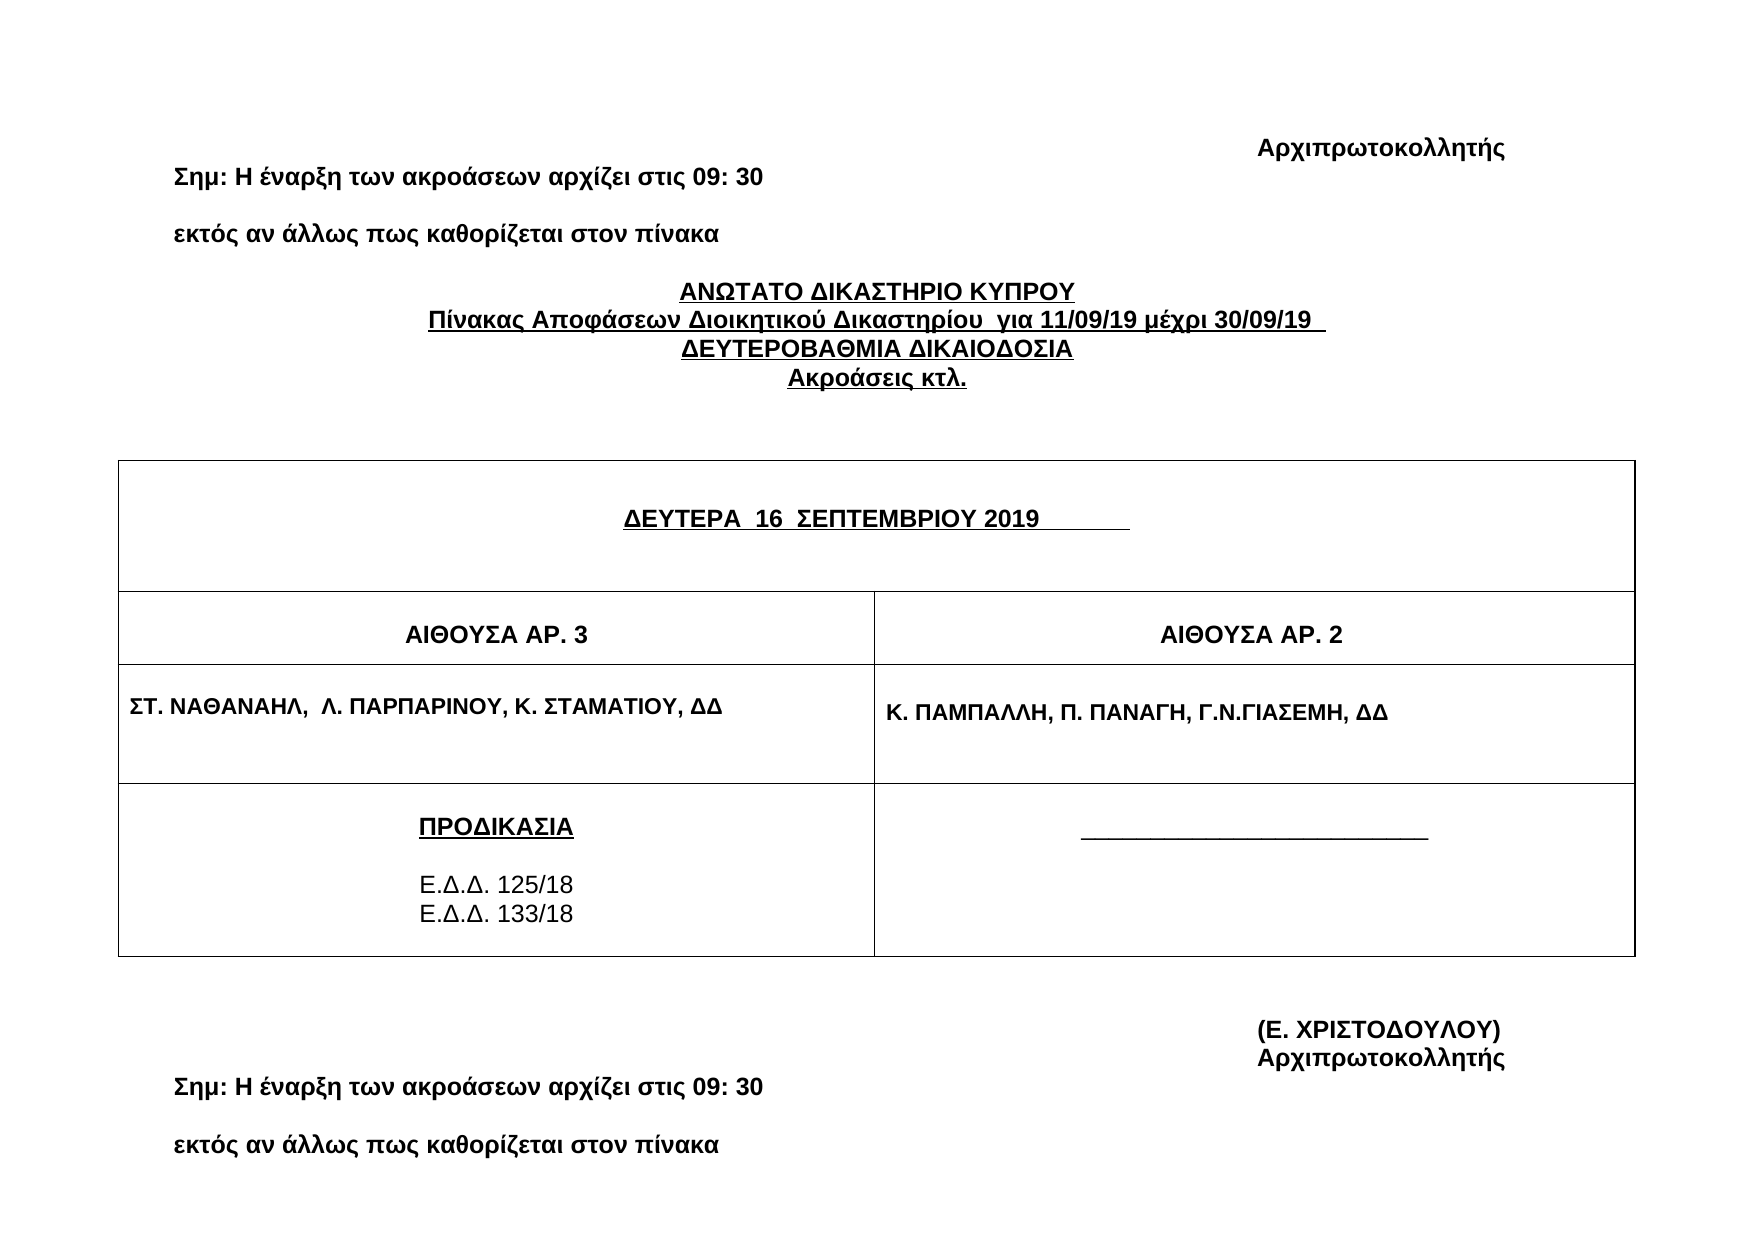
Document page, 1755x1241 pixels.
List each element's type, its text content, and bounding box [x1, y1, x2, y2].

text Σημ: Η έναρξη των ακροάσεων αρχίζει στις 09: 30 [118, 1072, 1636, 1101]
text Σημ: Η έναρξη των ακροάσεων αρχίζει στις 09: 30 [118, 162, 1636, 190]
table_cell Κ. ΠΑΜΠΑΛΛΗ, Π. ΠΑΝΑΓΗ, Γ.Ν.ΓΙΑΣΕΜΗ, ΔΔ [875, 665, 1634, 783]
subtitle Aκροάσεις κτλ. [118, 363, 1636, 392]
text Αρχιπρωτοκολλητής [118, 1043, 1636, 1072]
subtitle ΔΕΥΤΕΡΟΒΑΘΜΙΑ ΔΙΚΑΙΟΔΟΣΙΑ [118, 334, 1636, 363]
table_cell ΑΙΘΟΥΣΑ ΑΡ. 3 [119, 592, 874, 663]
text ΑΝΩΤΑΤΟ ΔΙΚΑΣΤΗΡΙΟ ΚΥΠΡΟΥ [118, 277, 1636, 305]
text Αρχιπρωτοκολλητής [118, 133, 1636, 162]
table_cell ΣΤ. ΝΑΘΑΝΑΗΛ, Λ. ΠΑΡΠΑΡΙΝΟΥ, Κ. ΣΤΑΜΑΤΙΟΥ, ΔΔ [119, 665, 874, 783]
text (Ε. ΧΡΙΣΤΟΔΟΥΛΟΥ) [118, 1015, 1636, 1043]
subtitle Πίνακας Αποφάσεων Διοικητικού Δικαστηρίου για 11/09/19 μέχρι 30/09/19 [118, 305, 1636, 334]
table_header ΔΕΥΤΕΡΑ 16 ΣΕΠΤΕΜΒΡΙΟΥ 2019 [119, 461, 1634, 591]
table_cell ΠΡΟΔΙΚΑΣΙΑ Ε.Δ.Δ. 125/18 Ε.Δ.Δ. 133/18 [119, 784, 874, 956]
text εκτός αν άλλως πως καθορίζεται στον πίνακα [118, 219, 1636, 248]
table_cell ΑΙΘΟΥΣΑ ΑΡ. 2 [875, 592, 1634, 663]
text εκτός αν άλλως πως καθορίζεται στον πίνακα [118, 1130, 1636, 1158]
table_cell _________________________ [875, 784, 1634, 956]
